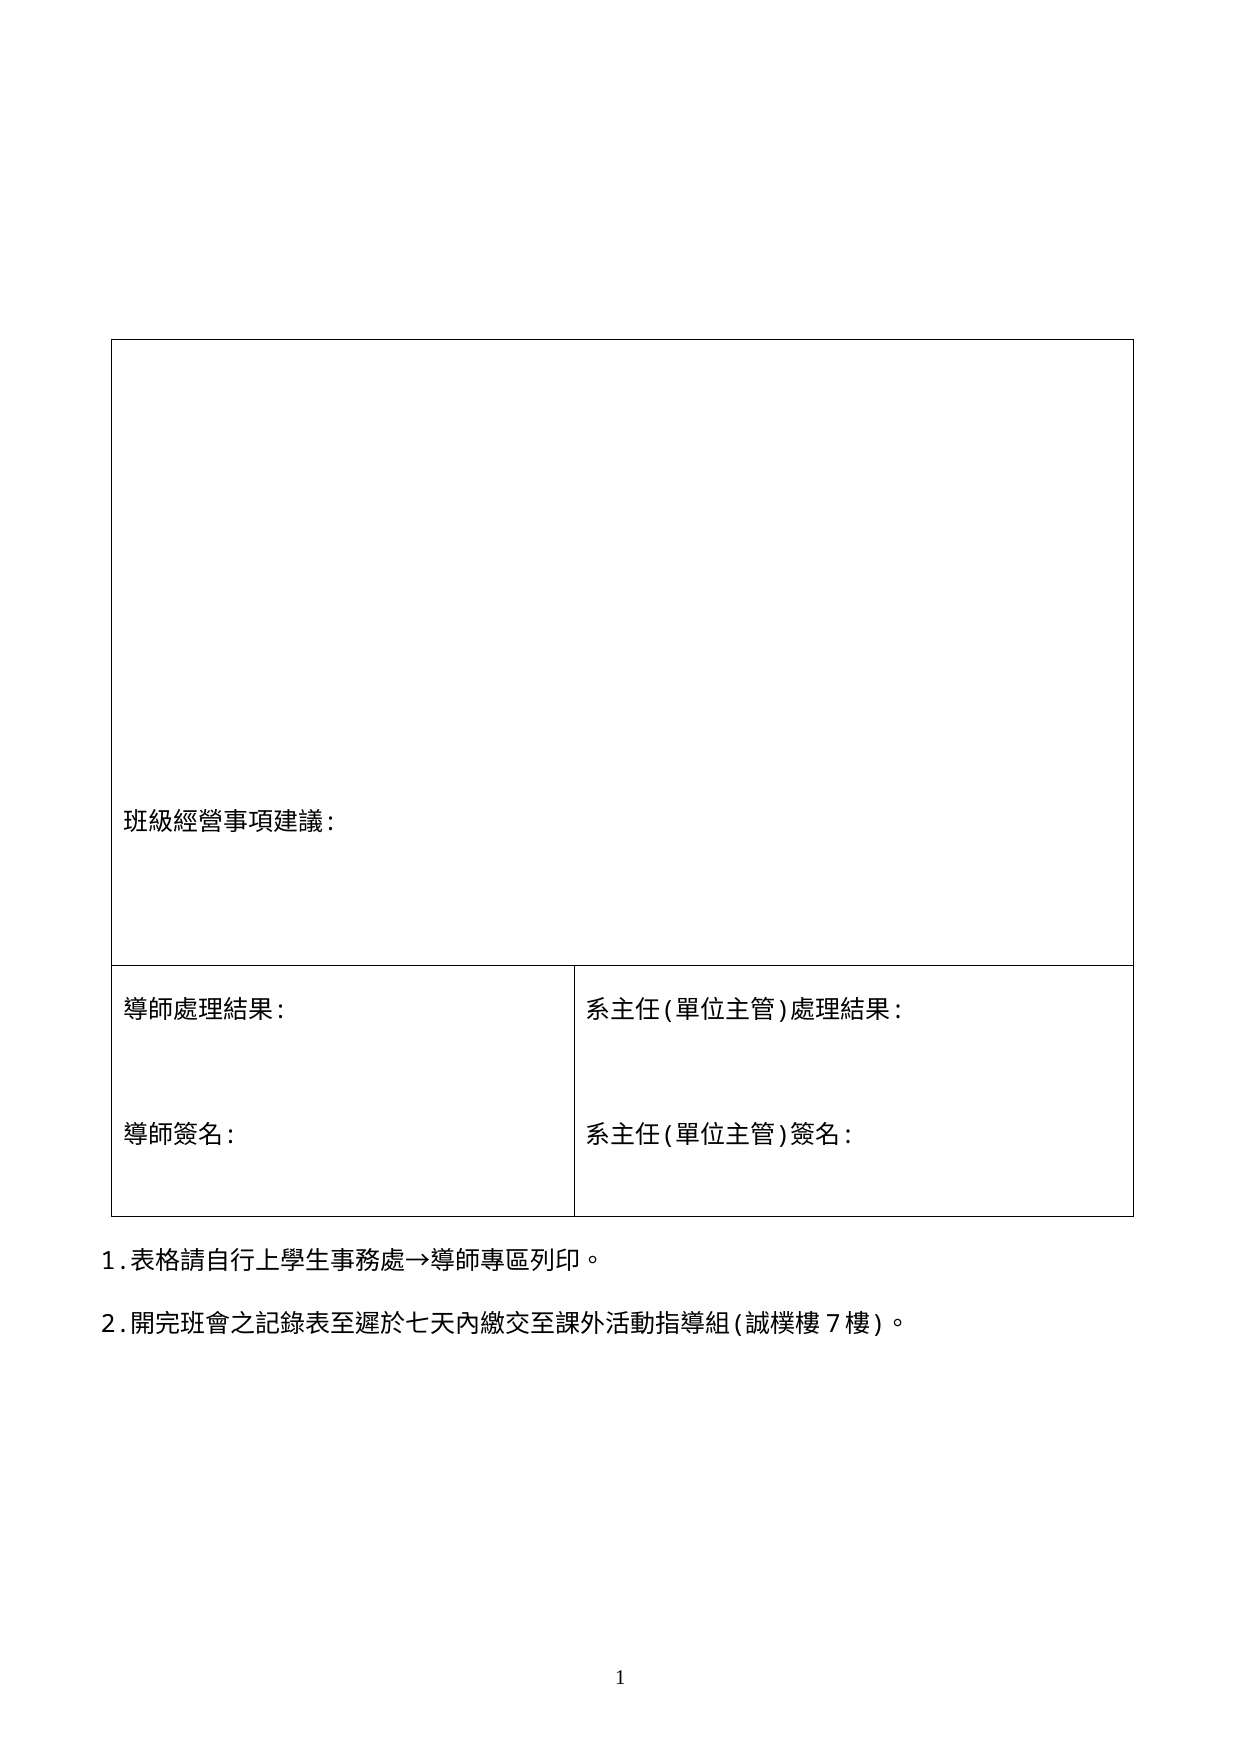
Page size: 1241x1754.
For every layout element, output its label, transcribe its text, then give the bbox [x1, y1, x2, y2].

text 2.開完班會之記錄表至遲於七天內繳交至課外活動指導組(誠樸樓7樓)。 [100, 1279, 1140, 1342]
table_cell 系主任(單位主管)處理結果: 系主任(單位主管)簽名: [575, 966, 1133, 1216]
table_cell 班級經營事項建議: [112, 340, 1133, 965]
text 1.表格請自行上學生事務處→導師專區列印。 [100, 1217, 1140, 1279]
table_cell 導師處理結果: 導師簽名: [112, 966, 574, 1216]
